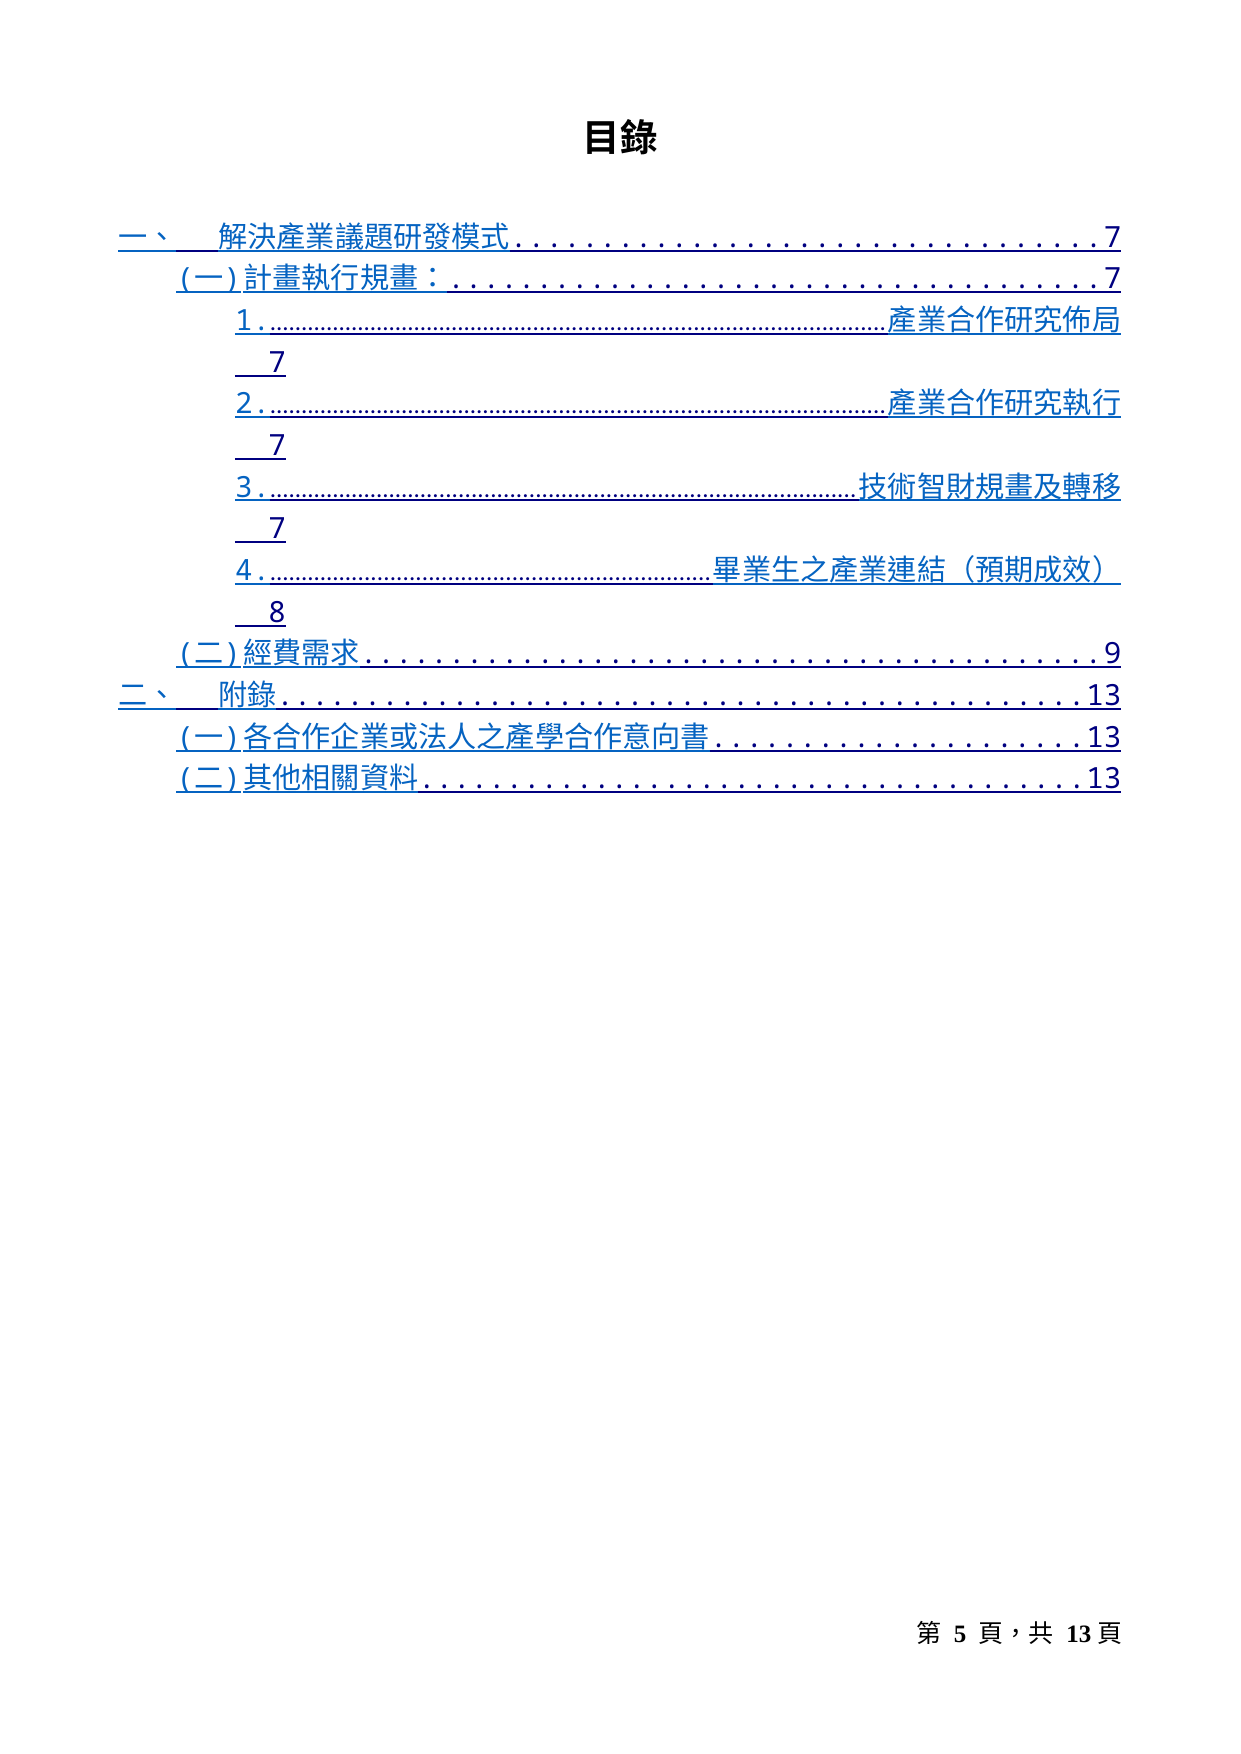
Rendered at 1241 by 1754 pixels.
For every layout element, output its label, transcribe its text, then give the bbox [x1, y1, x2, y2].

text 二、 附錄 13 [118, 672, 1122, 714]
text (一) 計畫執行規畫： 7 [176, 256, 1122, 297]
text 3. 技術智財規畫及轉移 7 [235, 464, 1122, 547]
text 4. 畢業生之產業連結（預期成效） 8 [235, 547, 1122, 631]
text (二) 其他相關資料 13 [176, 756, 1122, 797]
text 1. 產業合作研究佈局 7 [235, 297, 1122, 381]
text 目錄 [118, 118, 1122, 160]
text (一) 各合作企業或法人之產學合作意向書 13 [176, 714, 1122, 756]
text 一、 解決產業議題研發模式 7 [118, 214, 1122, 256]
text (二) 經費需求 9 [176, 631, 1122, 672]
text 2. 產業合作研究執行 7 [235, 381, 1122, 464]
